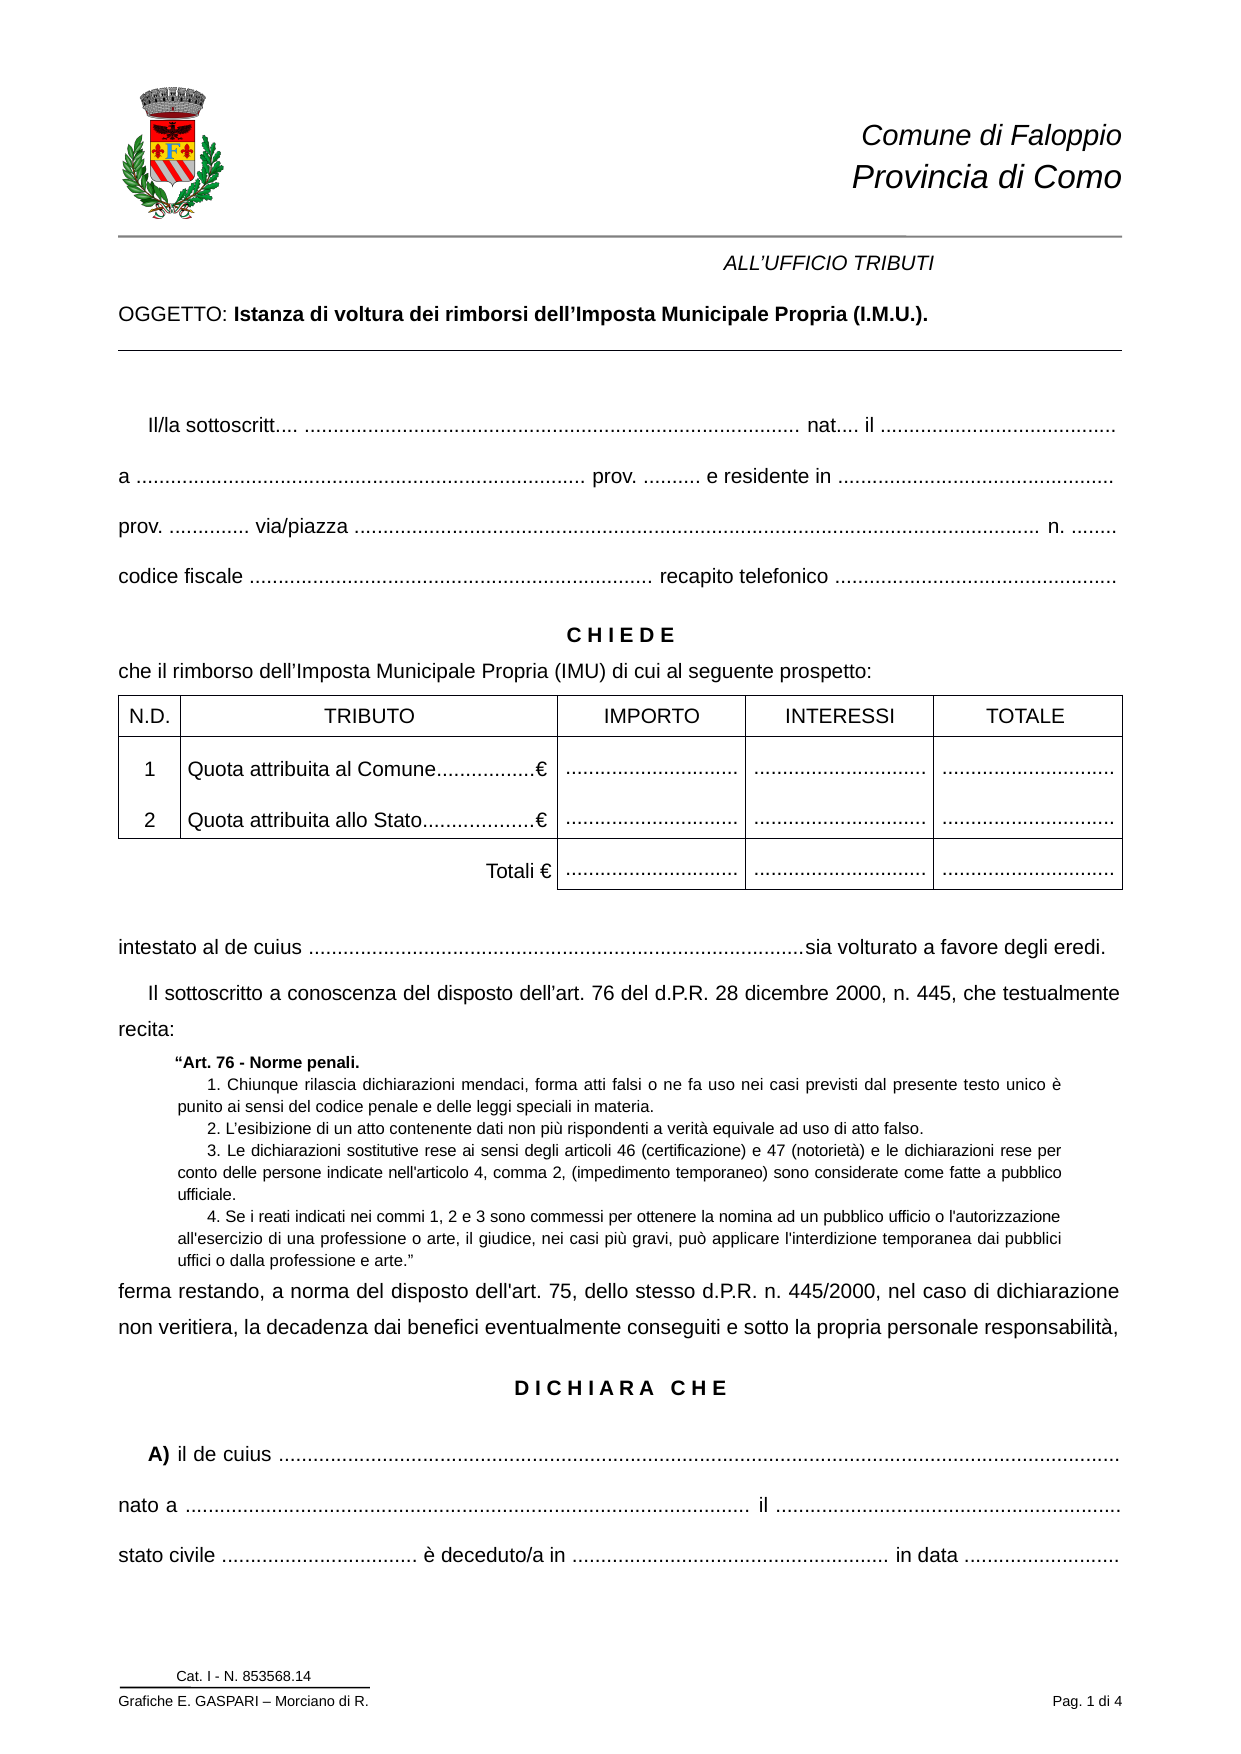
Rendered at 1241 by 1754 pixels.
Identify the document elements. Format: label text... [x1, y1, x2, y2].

table_cell .............................. [934, 737, 1122, 787]
text OGGETTO: Istanza di voltura dei rimborsi dell’Imposta Municipale Propria (I.M.U.). [118, 302, 1122, 326]
table_header TOTALE [934, 696, 1122, 736]
text ALL’UFFICIO TRIBUTI [723, 251, 1122, 275]
table_cell .............................. [934, 787, 1122, 837]
table_header N.D. [119, 696, 180, 736]
table_cell Totali € [181, 839, 557, 889]
text Provincia di Como [224, 157, 1122, 195]
picture [122, 87, 224, 219]
text che il rimborso dell’Imposta Municipale Propria (IMU) di cui al seguente prospetto: [118, 658, 1122, 682]
table_cell Quota attribuita al Comune € [181, 737, 557, 787]
text D I C H I A R A C H E [118, 1376, 1122, 1400]
text ferma restando, a norma del disposto dell'art. 75, dello stesso d.P.R. n. 445/2000, nel caso di dichiarazione non veritiera, la decadenza dai benefici eventualmente conseguiti e sotto la propria personale responsabilità, [118, 1279, 1122, 1339]
table_cell 1 [119, 737, 180, 787]
text Il sottoscritto a conoscenza del disposto dell’art. 76 del d.P.R. 28 dicembre 2000, n. 445, che testualmente recita: [118, 981, 1122, 1041]
table_cell 2 [119, 787, 180, 837]
text C H I E D E [118, 623, 1122, 647]
table_cell .............................. [746, 787, 933, 837]
text 4. Se i reati indicati nei commi 1, 2 e 3 sono commessi per ottenere la nomina ad un pubblico ufficio o l'autorizzazione all'esercizio di una professione o arte, il giudice, nei casi più gravi, può applicare l'interdizione temporanea dai pubblici uffici o dalla professione e arte.” [177, 1207, 1063, 1270]
list il de cuius .................................................................................................................................................. nato a .................................................................................................. il ............................................................ stato civile .................................. è deceduto/a in ....................................................... in data ........................... [118, 1431, 1122, 1570]
table_cell .............................. [746, 737, 933, 787]
table_cell .............................. [558, 839, 745, 889]
table_cell .............................. [558, 737, 745, 787]
table_header IMPORTO [558, 696, 745, 736]
table_cell .............................. [746, 839, 933, 889]
text Il/la sottoscritt.... ...................................................................................... nat.... il ......................................... a .............................................................................. prov. .......... e residente in ................................................ prov. .............. via/piazza ....................................................................................................................... n. ........ codice fiscale ...................................................................... recapito telefonico ................................................. [118, 401, 1122, 591]
text 3. Le dichiarazioni sostitutive rese ai sensi degli articoli 46 (certificazione) e 47 (notorietà) e le dichiarazioni rese per conto delle persone indicate nell'articolo 4, comma 2, (impedimento temporaneo) sono considerate come fatte a pubblico ufficiale. [177, 1141, 1063, 1204]
table_cell Quota attribuita allo Stato € [181, 787, 557, 837]
table_header INTERESSI [746, 696, 933, 736]
text 1. Chiunque rilascia dichiarazioni mendaci, forma atti falsi o ne fa uso nei casi previsti dal presente testo unico è punito ai sensi del codice penale e delle leggi speciali in materia. [177, 1075, 1063, 1116]
table_header TRIBUTO [181, 696, 557, 736]
text 2. L’esibizione di un atto contenente dati non più rispondenti a verità equivale ad uso di atto falso. [177, 1119, 1063, 1138]
table_cell .............................. [558, 787, 745, 837]
text intestato al de cuius ......................................................................................sia volturato a favore degli eredi. [118, 923, 1122, 962]
text Comune di Faloppio [224, 118, 1122, 152]
text “Art. 76 - Norme penali. [174, 1053, 1122, 1072]
table_cell [118, 839, 181, 889]
table_cell .............................. [934, 839, 1122, 889]
